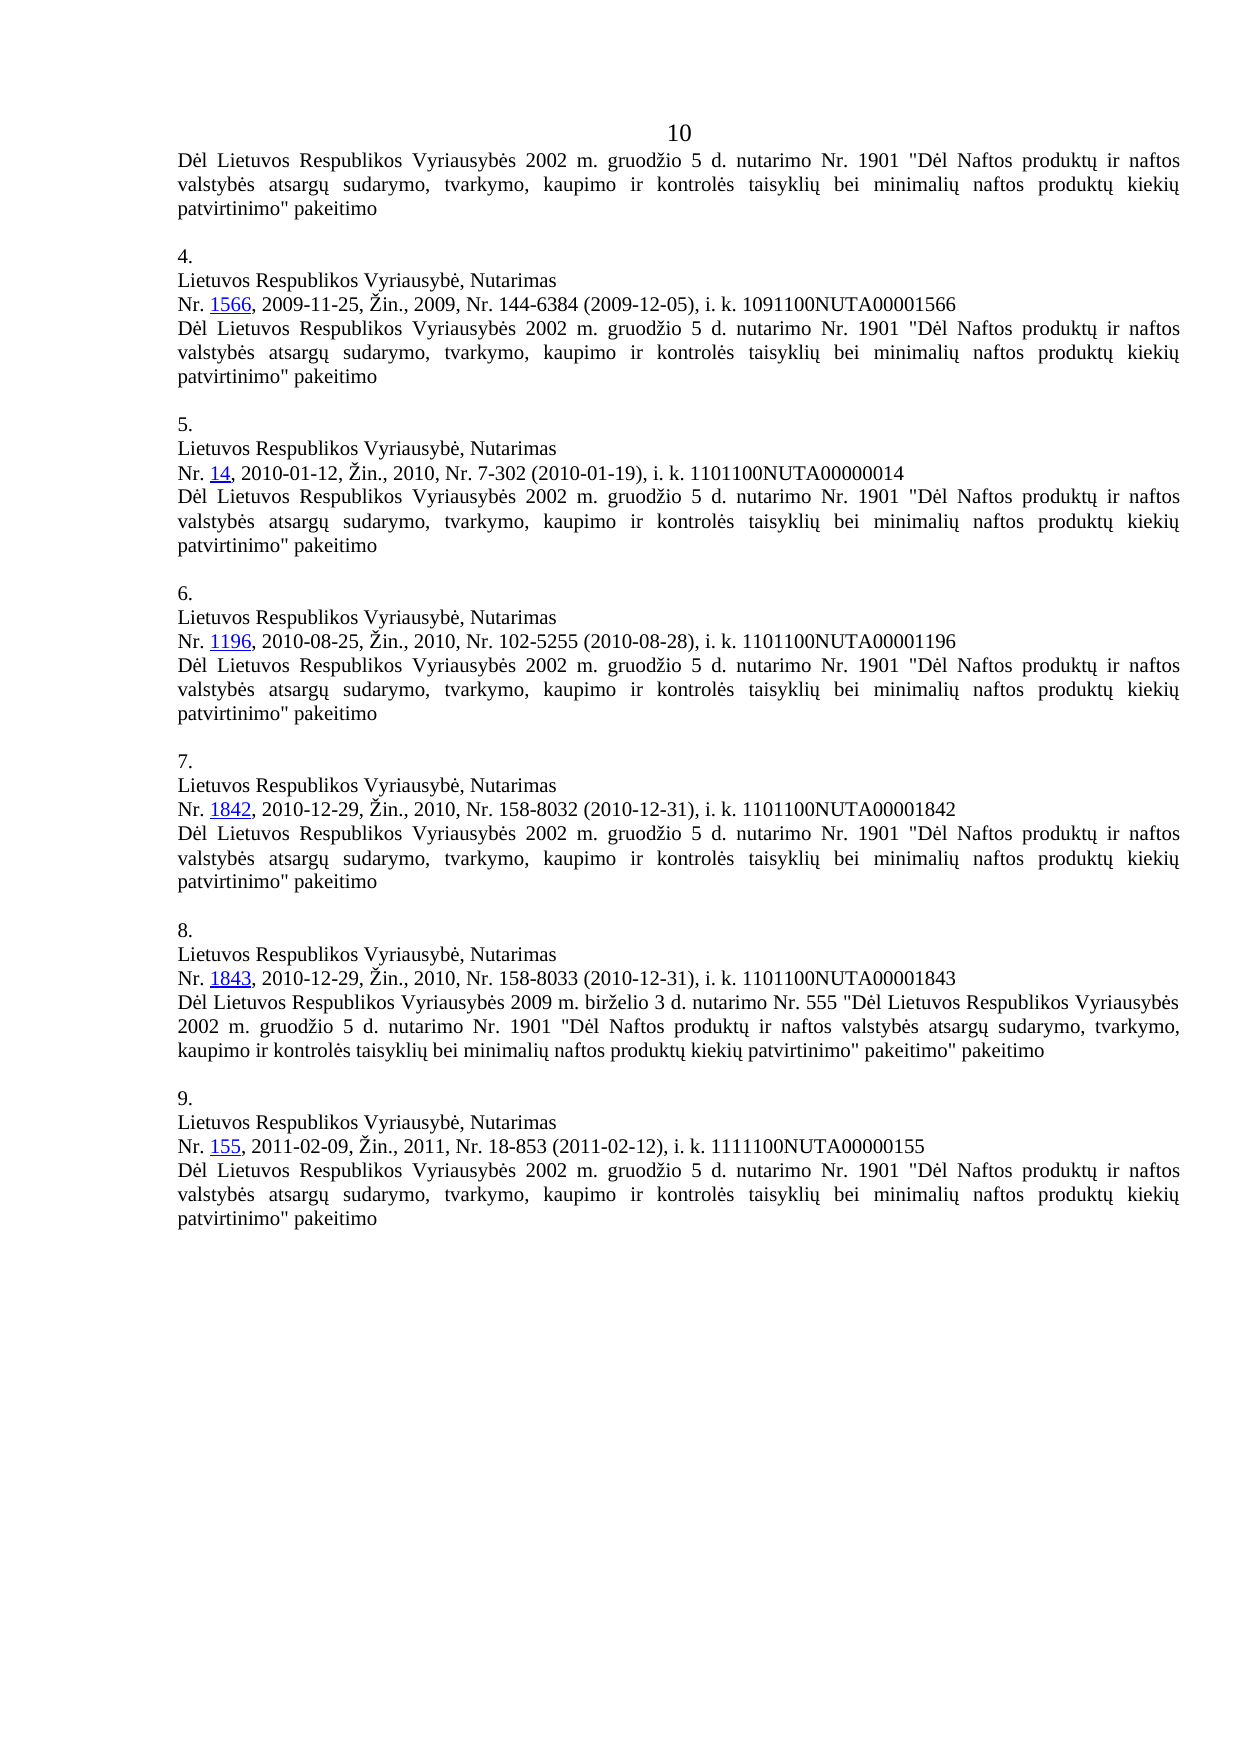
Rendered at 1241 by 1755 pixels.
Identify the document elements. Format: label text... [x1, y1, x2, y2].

text Dėl Lietuvos Respublikos Vyriausybės 2009 m. birželio 3 d. nutarimo Nr. 555 "Dėl Lietuvos Respublikos Vyriausybės 2002 m. gruodžio 5 d. nutarimo Nr. 1901 "Dėl Naftos produktų ir naftos valstybės atsargų sudarymo, tvarkymo, kaupimo ir kontrolės taisyklių bei minimalių naftos produktų kiekių patvirtinimo" pakeitimo" pakeitimo [177, 990, 1181, 1062]
text Dėl Lietuvos Respublikos Vyriausybės 2002 m. gruodžio 5 d. nutarimo Nr. 1901 "Dėl Naftos produktų ir naftos valstybės atsargų sudarymo, tvarkymo, kaupimo ir kontrolės taisyklių bei minimalių naftos produktų kiekių patvirtinimo" pakeitimo [177, 821, 1181, 893]
text Nr. 1196, 2010-08-25, Žin., 2010, Nr. 102-5255 (2010-08-28), i. k. 1101100NUTA00001196 [177, 629, 1181, 653]
text Lietuvos Respublikos Vyriausybė, Nutarimas [177, 1110, 1181, 1134]
text Lietuvos Respublikos Vyriausybė, Nutarimas [177, 436, 1181, 460]
text 6. [177, 581, 1181, 605]
text Lietuvos Respublikos Vyriausybė, Nutarimas [177, 942, 1181, 966]
text Nr. 1566, 2009-11-25, Žin., 2009, Nr. 144-6384 (2009-12-05), i. k. 1091100NUTA00001566 [177, 292, 1181, 316]
text 4. [177, 244, 1181, 268]
text Dėl Lietuvos Respublikos Vyriausybės 2002 m. gruodžio 5 d. nutarimo Nr. 1901 "Dėl Naftos produktų ir naftos valstybės atsargų sudarymo, tvarkymo, kaupimo ir kontrolės taisyklių bei minimalių naftos produktų kiekių patvirtinimo" pakeitimo [177, 316, 1181, 388]
text 9. [177, 1086, 1181, 1110]
text Dėl Lietuvos Respublikos Vyriausybės 2002 m. gruodžio 5 d. nutarimo Nr. 1901 "Dėl Naftos produktų ir naftos valstybės atsargų sudarymo, tvarkymo, kaupimo ir kontrolės taisyklių bei minimalių naftos produktų kiekių patvirtinimo" pakeitimo [177, 148, 1181, 220]
text Nr. 1843, 2010-12-29, Žin., 2010, Nr. 158-8033 (2010-12-31), i. k. 1101100NUTA00001843 [177, 966, 1181, 990]
text Dėl Lietuvos Respublikos Vyriausybės 2002 m. gruodžio 5 d. nutarimo Nr. 1901 "Dėl Naftos produktų ir naftos valstybės atsargų sudarymo, tvarkymo, kaupimo ir kontrolės taisyklių bei minimalių naftos produktų kiekių patvirtinimo" pakeitimo [177, 1158, 1181, 1230]
text Lietuvos Respublikos Vyriausybė, Nutarimas [177, 268, 1181, 292]
text Lietuvos Respublikos Vyriausybė, Nutarimas [177, 605, 1181, 629]
text 5. [177, 412, 1181, 436]
text Dėl Lietuvos Respublikos Vyriausybės 2002 m. gruodžio 5 d. nutarimo Nr. 1901 "Dėl Naftos produktų ir naftos valstybės atsargų sudarymo, tvarkymo, kaupimo ir kontrolės taisyklių bei minimalių naftos produktų kiekių patvirtinimo" pakeitimo [177, 484, 1181, 557]
text Lietuvos Respublikos Vyriausybė, Nutarimas [177, 773, 1181, 797]
text Dėl Lietuvos Respublikos Vyriausybės 2002 m. gruodžio 5 d. nutarimo Nr. 1901 "Dėl Naftos produktų ir naftos valstybės atsargų sudarymo, tvarkymo, kaupimo ir kontrolės taisyklių bei minimalių naftos produktų kiekių patvirtinimo" pakeitimo [177, 653, 1181, 725]
text Nr. 155, 2011-02-09, Žin., 2011, Nr. 18-853 (2011-02-12), i. k. 1111100NUTA00000155 [177, 1134, 1181, 1158]
text Nr. 14, 2010-01-12, Žin., 2010, Nr. 7-302 (2010-01-19), i. k. 1101100NUTA00000014 [177, 460, 1181, 484]
text 8. [177, 918, 1181, 942]
text Nr. 1842, 2010-12-29, Žin., 2010, Nr. 158-8032 (2010-12-31), i. k. 1101100NUTA00001842 [177, 797, 1181, 821]
text 7. [177, 749, 1181, 773]
